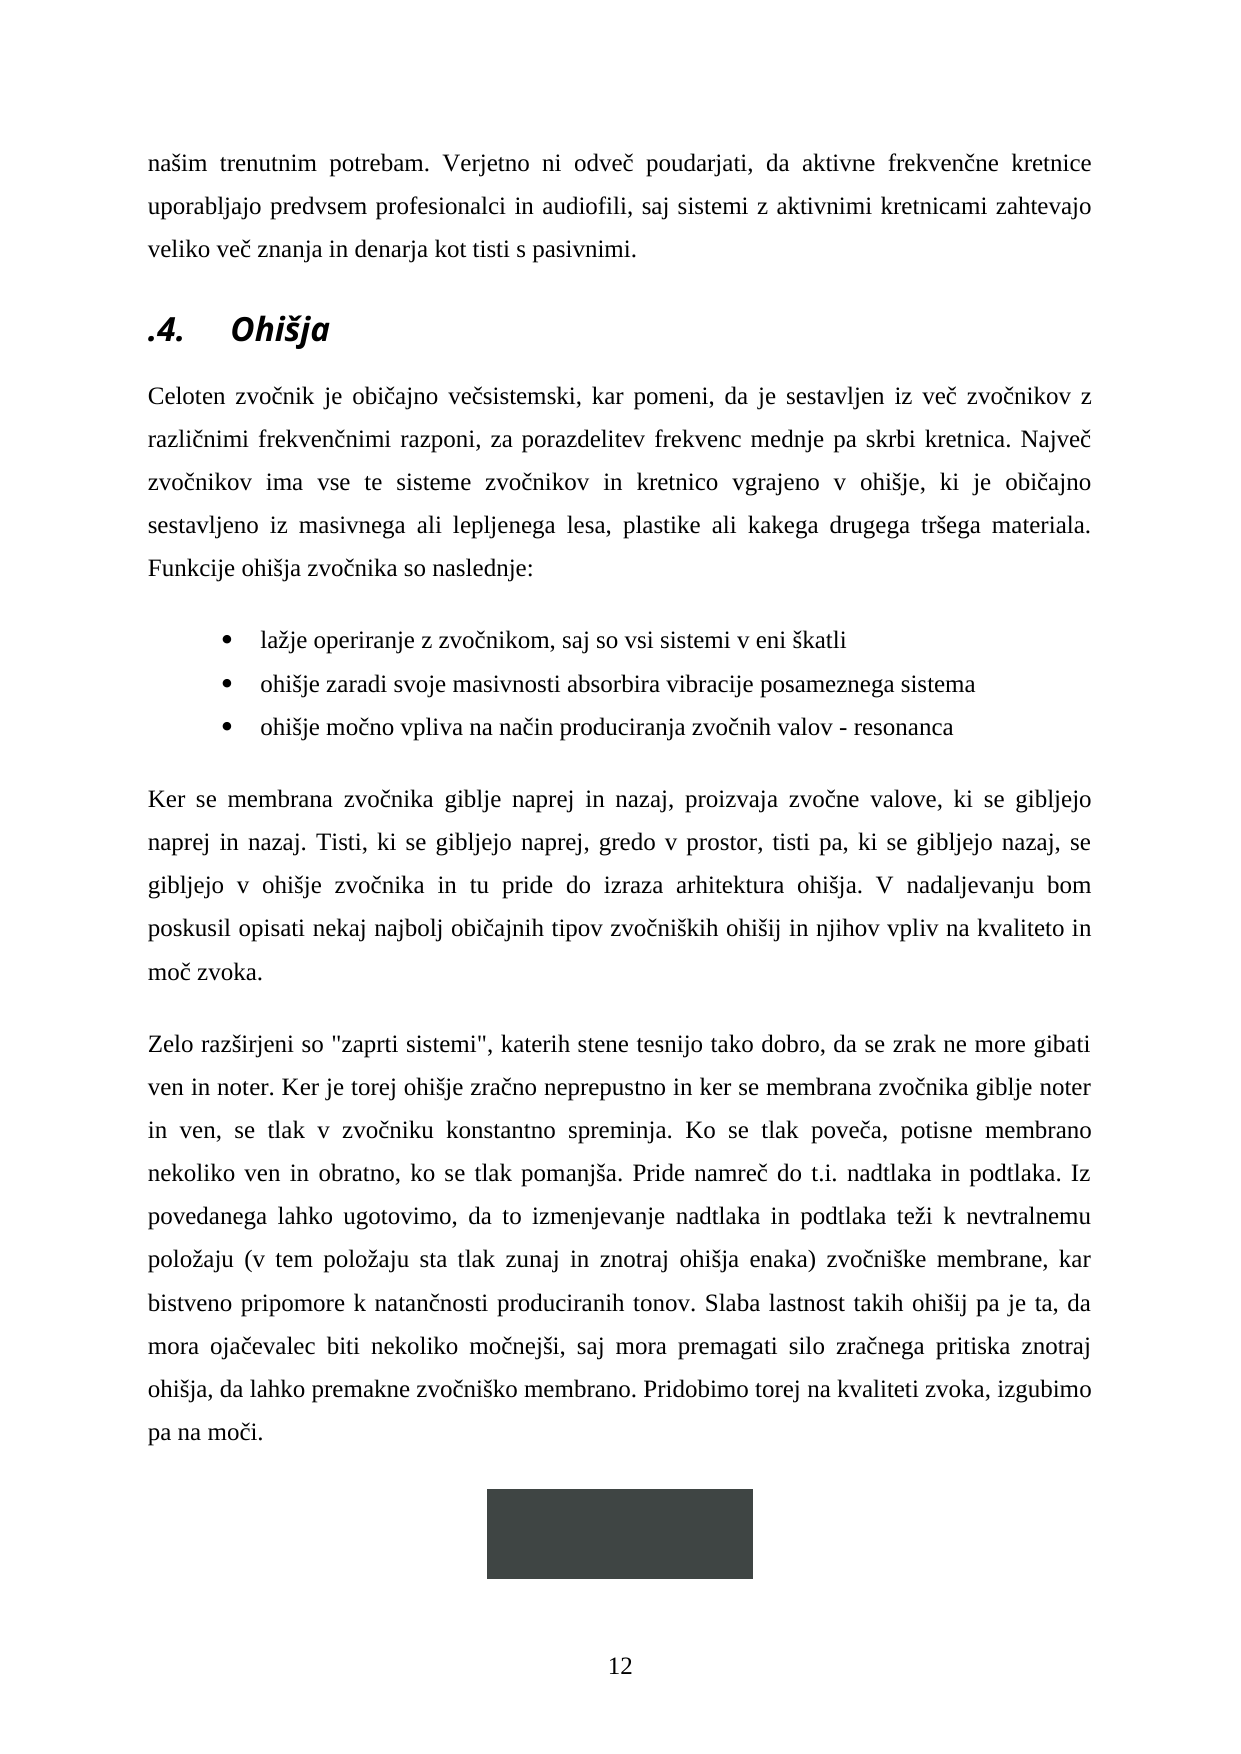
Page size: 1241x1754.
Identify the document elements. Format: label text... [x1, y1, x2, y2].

table_header [487, 1489, 753, 1579]
text Celoten zvočnik je običajno večsistemski, kar pomeni, da je sestavljen iz več zvočnikov z različnimi frekvenčnimi razponi, za porazdelitev frekvenc mednje pa skrbi kretnica. Največ zvočnikov ima vse te sisteme zvočnikov in kretnico vgrajeno v ohišje, ki je običajno sestavljeno iz masivnega ali lepljenega lesa, plastike ali kakega drugega tršega materiala. Funkcije ohišja zvočnika so naslednje: [148, 381, 1092, 582]
subtitle Ohišja [148, 306, 1092, 352]
text Ker se membrana zvočnika giblje naprej in nazaj, proizvaja zvočne valove, ki se gibljejo naprej in nazaj. Tisti, ki se gibljejo naprej, gredo v prostor, tisti pa, ki se gibljejo nazaj, se gibljejo v ohišje zvočnika in tu pride do izraza arhitektura ohišja. V nadaljevanju bom poskusil opisati nekaj najbolj običajnih tipov zvočniških ohišij in njihov vpliv na kvaliteto in moč zvoka. [148, 784, 1092, 985]
list lažje operiranje z zvočnikom, saj so vsi sistemi v eni škatli [223, 626, 1092, 654]
list ohišje zaradi svoje masivnosti absorbira vibracije posameznega sistema [223, 669, 1092, 697]
text Zelo razširjeni so "zaprti sistemi", katerih stene tesnijo tako dobro, da se zrak ne more gibati ven in noter. Ker je torej ohišje zračno neprepustno in ker se membrana zvočnika giblje noter in ven, se tlak v zvočniku konstantno spreminja. Ko se tlak poveča, potisne membrano nekoliko ven in obratno, ko se tlak pomanjša. Pride namreč do t.i. nadtlaka in podtlaka. Iz povedanega lahko ugotovimo, da to izmenjevanje nadtlaka in podtlaka teži k nevtralnemu položaju (v tem položaju sta tlak zunaj in znotraj ohišja enaka) zvočniške membrane, kar bistveno pripomore k natančnosti produciranih tonov. Slaba lastnost takih ohišij pa je ta, da mora ojačevalec biti nekoliko močnejši, saj mora premagati silo zračnega pritiska znotraj ohišja, da lahko premakne zvočniško membrano. Pridobimo torej na kvaliteti zvoka, izgubimo pa na moči. [148, 1029, 1092, 1446]
list ohišje močno vpliva na način produciranja zvočnih valov - resonanca [223, 712, 1092, 741]
text našim trenutnim potrebam. Verjetno ni odveč poudarjati, da aktivne frekvenčne kretnice uporabljajo predvsem profesionalci in audiofili, saj sistemi z aktivnimi kretnicami zahtevajo veliko več znanja in denarja kot tisti s pasivnimi. [148, 148, 1092, 263]
